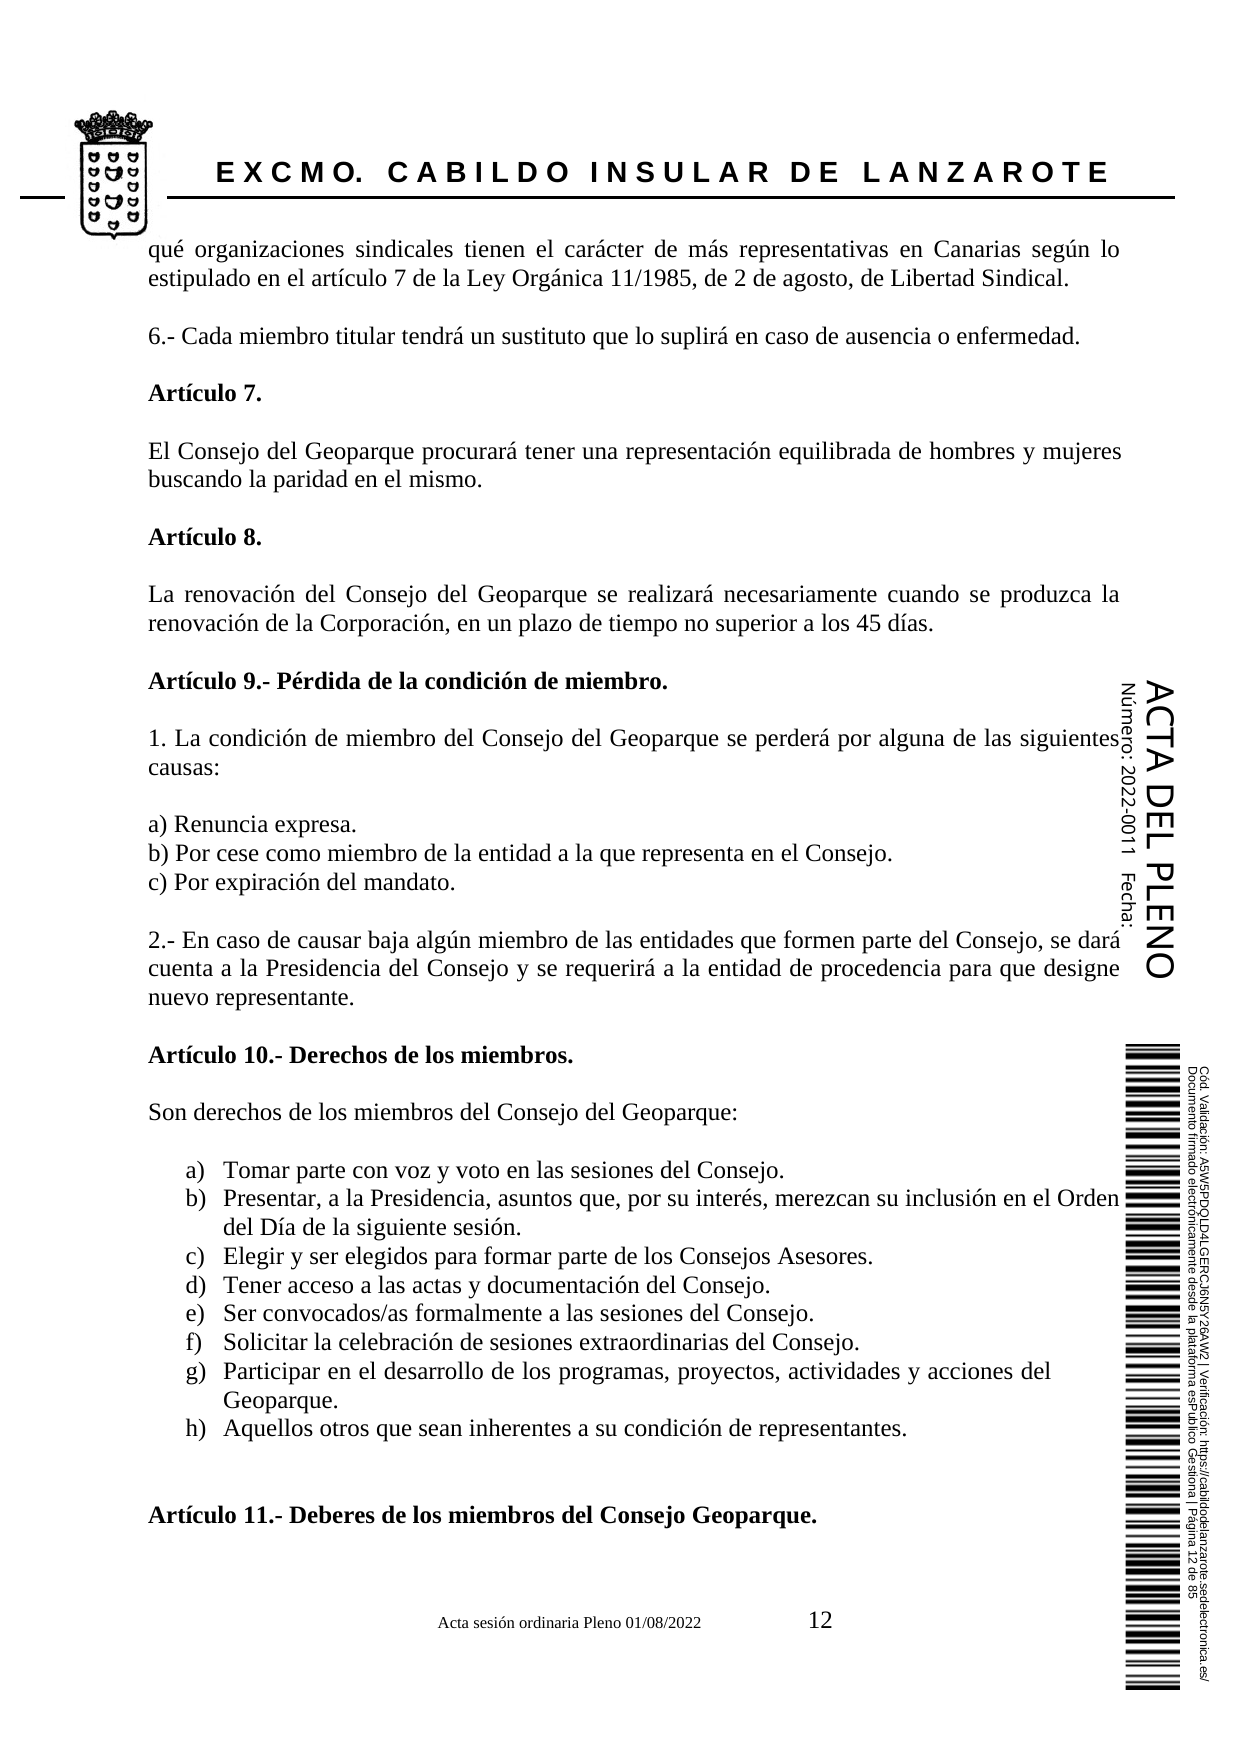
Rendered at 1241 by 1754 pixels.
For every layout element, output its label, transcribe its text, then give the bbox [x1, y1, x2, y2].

list Participar en el desarrollo de los programas, proyectos, actividades y acciones del Geoparque. [185, 1356, 1122, 1413]
list Tomar parte con voz y voto en las sesiones del Consejo. [185, 1155, 1125, 1183]
text Cód. Validación: A5W5PDQLD4LGERCJ6N5Y26AW2 | Verificación: https://cabildodelanzarote.sedelectronica.es/ Documento firmado electrónicamente desde la plataforma esPublico Gestiona | Página 12 de 85 [1186, 1066, 1211, 1694]
text ACTA DEL PLENO [1140, 896, 1183, 1025]
text El Consejo del Geoparque procurará tener una representación equilibrada de hombres y mujeres buscando la paridad en el mismo. [148, 436, 1122, 493]
subtitle Artículo 8. [148, 522, 1190, 551]
text 1. La condición de miembro del Consejo del Geoparque se perderá por alguna de las siguientes causas: [148, 723, 1123, 781]
list Presentar, a la Presidencia, asuntos que, por su interés, merezcan su inclusión en el Orden del Día de la siguiente sesión. [185, 1183, 1121, 1241]
subtitle Artículo 11.- Deberes de los miembros del Consejo Geoparque. [148, 1500, 1125, 1528]
list Aquellos otros que sean inherentes a su condición de representantes. [185, 1413, 1125, 1442]
subtitle Artículo 9.- Pérdida de la condición de miembro. [148, 666, 1190, 694]
text 6.- Cada miembro titular tendrá un sustituto que lo suplirá en caso de ausencia o enfermedad. [148, 321, 1190, 349]
list Tener acceso a las actas y documentación del Consejo. [185, 1270, 1125, 1298]
text La renovación del Consejo del Geoparque se realizará necesariamente cuando se produzca la renovación de la Corporación, en un plazo de tiempo no superior a los 45 días. [148, 579, 1121, 637]
subtitle Artículo 7. [148, 378, 1190, 407]
text ACTA DEL PLENO [1140, 694, 1183, 809]
list Por cese como miembro de la entidad a la que representa en el Consejo. [148, 838, 1190, 867]
text qué organizaciones sindicales tienen el carácter de más representativas en Canarias según lo estipulado en el artículo 7 de la Ley Orgánica 11/1985, de 2 de agosto, de Libertad Sindical. [148, 234, 1121, 292]
text 2.- En caso de causar baja algún miembro de las entidades que formen parte del Consejo, se dará cuenta a la Presidencia del Consejo y se requerirá a la entidad de procedencia para que designe nuevo representante. [148, 925, 1122, 1011]
list Por expiración del mandato. [148, 867, 1190, 896]
text Número: 2022-0011 Fecha: 07/11/2022 [1117, 896, 1140, 1025]
list Ser convocados/as formalmente a las sesiones del Consejo. [185, 1298, 1125, 1327]
picture [65, 94, 167, 249]
picture [1125, 1044, 1180, 1690]
subtitle E X C M O. C A B I L D O I N S U L A R D E L A N Z A R O T E [215, 155, 1190, 189]
list Solicitar la celebración de sesiones extraordinarias del Consejo. [185, 1327, 1125, 1356]
list Elegir y ser elegidos para formar parte de los Consejos Asesores. [185, 1241, 1125, 1270]
list Renuncia expresa. [148, 809, 1190, 838]
text Número: 2022-0011 Fecha: 07/11/2022 [1117, 694, 1140, 809]
subtitle Artículo 10.- Derechos de los miembros. [148, 1040, 1190, 1068]
text Son derechos de los miembros del Consejo del Geoparque: [148, 1097, 1125, 1126]
text Acta sesión ordinaria Pleno 01/08/2022 12 [437, 1605, 1125, 1634]
